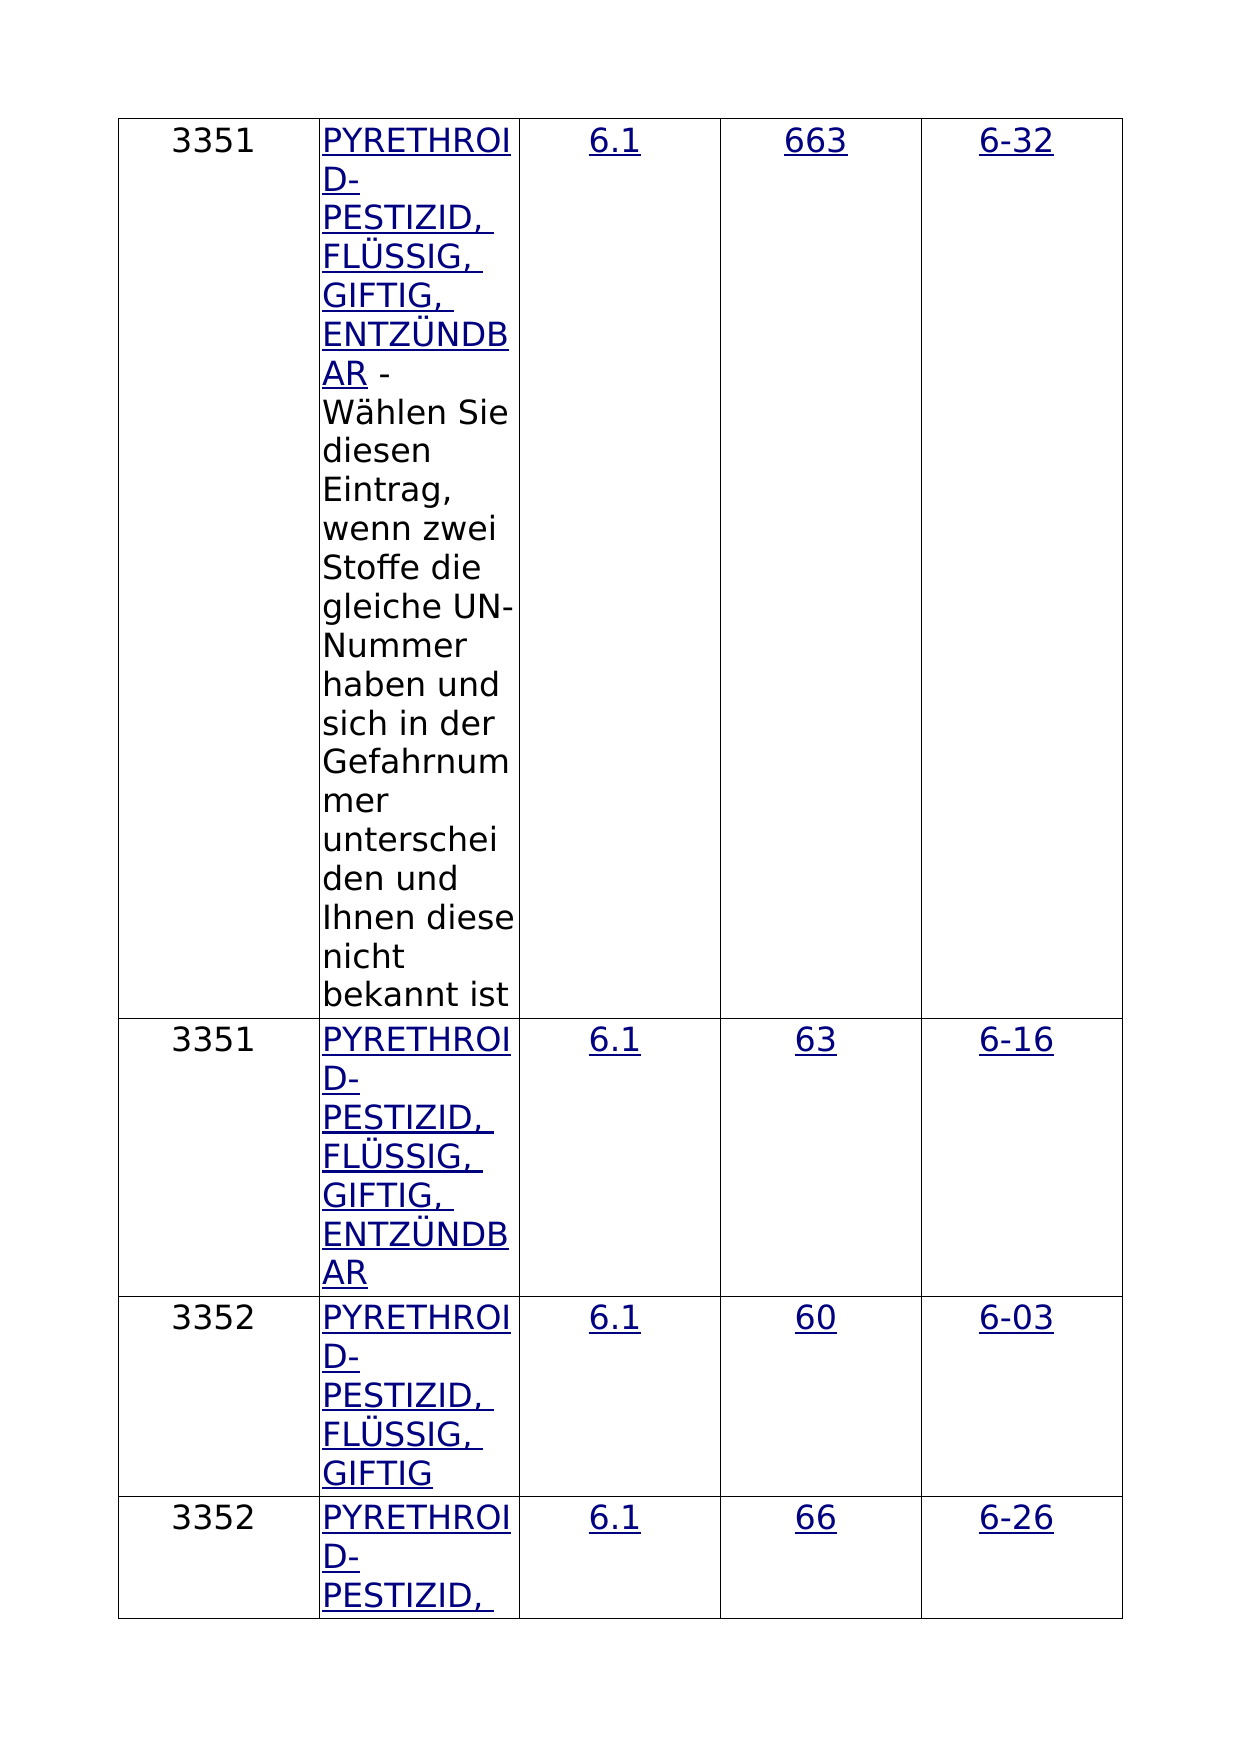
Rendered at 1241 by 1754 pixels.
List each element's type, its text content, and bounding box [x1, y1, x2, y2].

table_cell PYRETHROID-PESTIZID, FLÜSSIG, GIFTIG, ENTZÜNDBAR - Wählen Sie diesen Eintrag, wenn zwei Stoffe die gleiche UN-Nummer haben und sich in der Gefahrnummer unterscheiden und Ihnen diese nicht bekannt ist [320, 119, 519, 1018]
table_cell 6-32 [922, 119, 1122, 1018]
table_cell PYRETHROID-PESTIZID, [320, 1497, 519, 1618]
table_cell 3352 [119, 1297, 319, 1496]
table_cell 6-03 [922, 1297, 1122, 1496]
table_cell 663 [721, 119, 921, 1018]
table_cell 6.1 [520, 1297, 720, 1496]
table_cell 3351 [119, 119, 319, 1018]
table_cell 60 [721, 1297, 921, 1496]
table_cell 6.1 [520, 1497, 720, 1618]
table_cell 3351 [119, 1019, 319, 1296]
table_cell 3352 [119, 1497, 319, 1618]
table_cell 63 [721, 1019, 921, 1296]
table_cell 6-16 [922, 1019, 1122, 1296]
table_cell 6-26 [922, 1497, 1122, 1618]
table_cell 66 [721, 1497, 921, 1618]
table_cell 6.1 [520, 1019, 720, 1296]
table_cell 6.1 [520, 119, 720, 1018]
table_cell PYRETHROID-PESTIZID, FLÜSSIG, GIFTIG, ENTZÜNDBAR [320, 1019, 519, 1296]
table_cell PYRETHROID-PESTIZID, FLÜSSIG, GIFTIG [320, 1297, 519, 1496]
